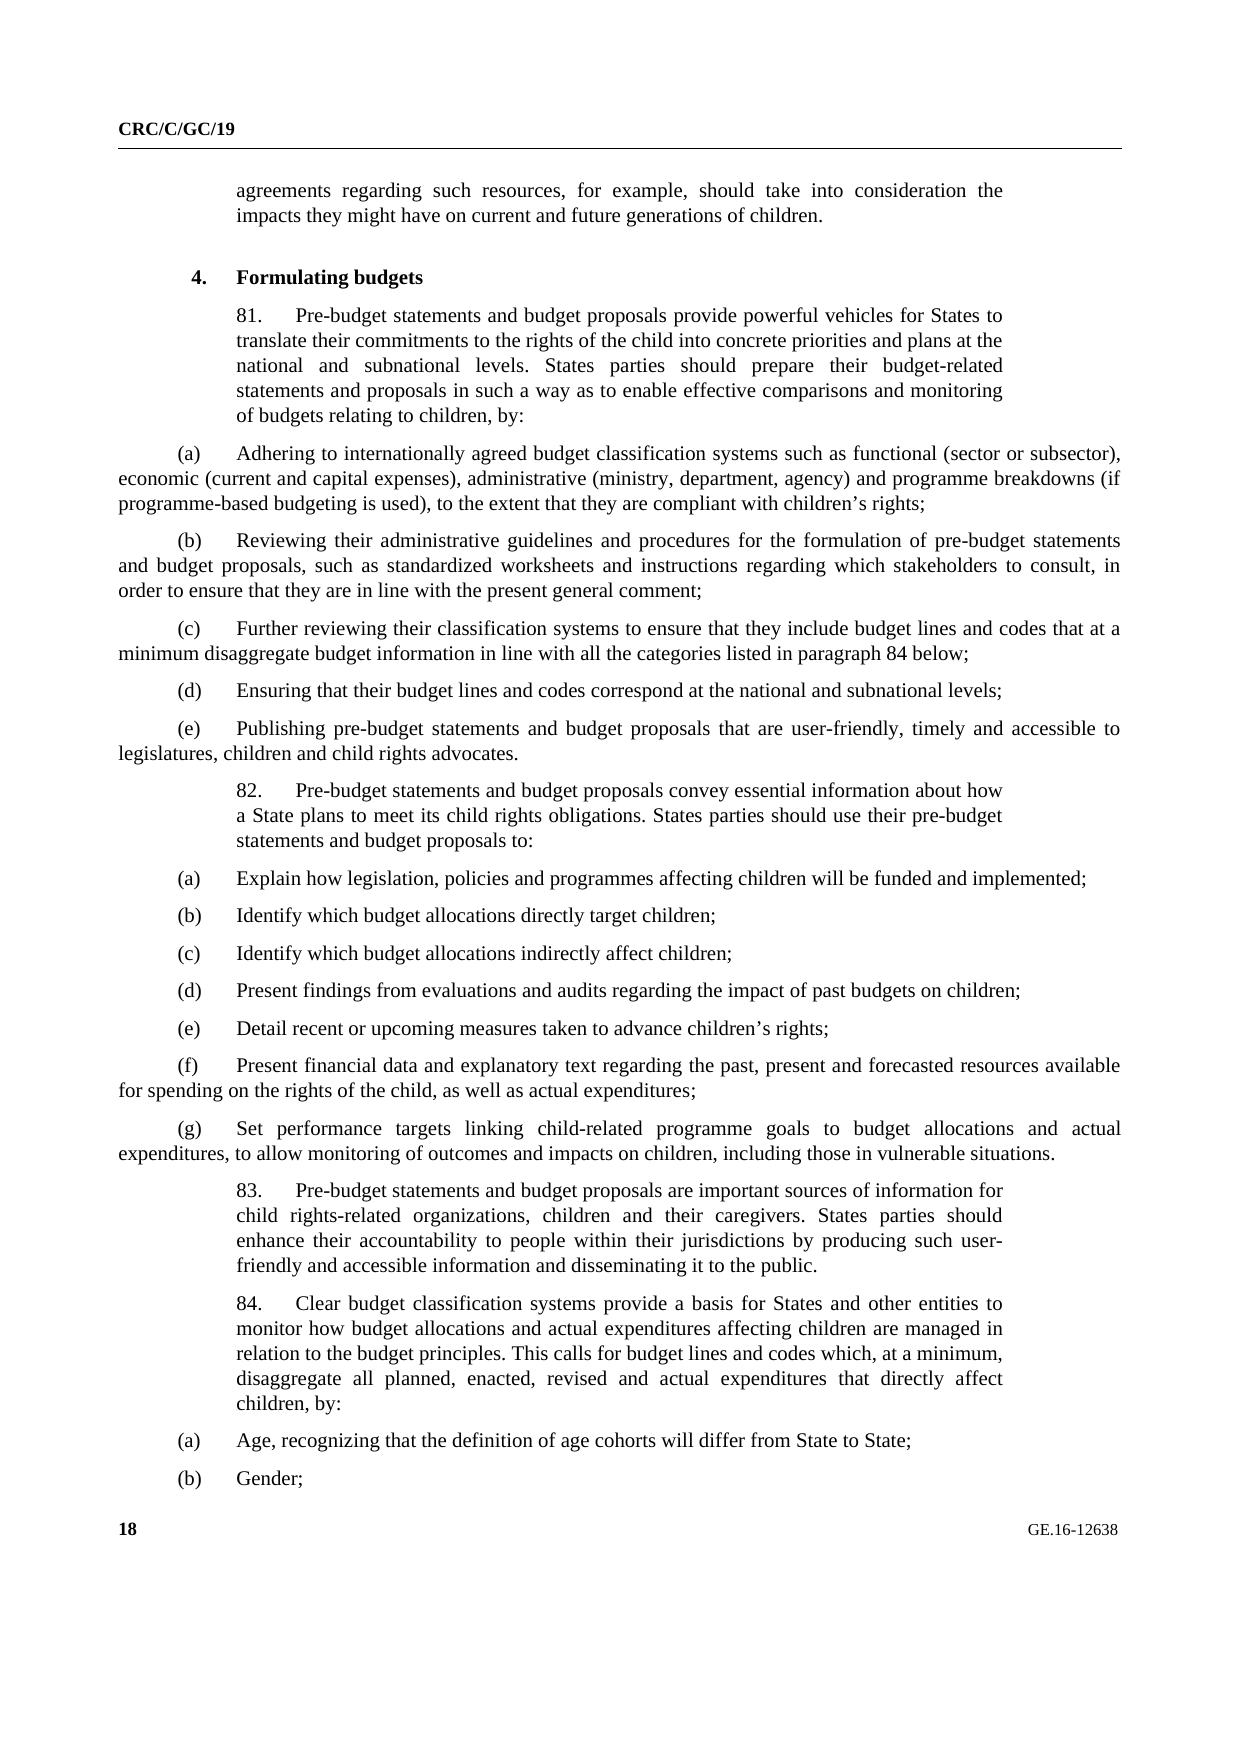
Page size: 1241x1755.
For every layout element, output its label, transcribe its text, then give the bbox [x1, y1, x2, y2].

text 82. Pre-budget statements and budget proposals convey essential information about how a State plans to meet its child rights obligations. States parties should use their pre-budget statements and budget proposals to: [236, 777, 1004, 852]
text (a) Age, recognizing that the definition of age cohorts will differ from State to State; [118, 1427, 1122, 1452]
text (b) Reviewing their administrative guidelines and procedures for the formulation of pre-budget statements and budget proposals, such as standardized worksheets and instructions regarding which stakeholders to consult, in order to ensure that they are in line with the present general comment; [118, 527, 1122, 602]
text 84. Clear budget classification systems provide a basis for States and other entities to monitor how budget allocations and actual expenditures affecting children are managed in relation to the budget principles. This calls for budget lines and codes which, at a minimum, disaggregate all planned, enacted, revised and actual expenditures that directly affect children, by: [236, 1290, 1004, 1415]
text 83. Pre-budget statements and budget proposals are important sources of information for child rights-related organizations, children and their caregivers. States parties should enhance their accountability to people within their jurisdictions by producing such user-friendly and accessible information and disseminating it to the public. [236, 1177, 1004, 1277]
text (b) Identify which budget allocations directly target children; [118, 902, 1122, 927]
text (f) Present financial data and explanatory text regarding the past, present and forecasted resources available for spending on the rights of the child, as well as actual expenditures; [118, 1052, 1122, 1102]
text (b) Gender; [118, 1465, 1122, 1490]
text (e) Publishing pre-budget statements and budget proposals that are user-friendly, timely and accessible to legislatures, children and child rights advocates. [118, 715, 1122, 765]
text (g) Set performance targets linking child-related programme goals to budget allocations and actual expenditures, to allow monitoring of outcomes and impacts on children, including those in vulnerable situations. [118, 1115, 1122, 1165]
text (d) Present findings from evaluations and audits regarding the impact of past budgets on children; [118, 977, 1122, 1002]
text (e) Detail recent or upcoming measures taken to advance children’s rights; [118, 1015, 1122, 1040]
text (a) Adhering to internationally agreed budget classification systems such as functional (sector or subsector), economic (current and capital expenses), administrative (ministry, department, agency) and programme breakdowns (if programme-based budgeting is used), to the extent that they are compliant with children’s rights; [118, 440, 1122, 515]
text (a) Explain how legislation, policies and programmes affecting children will be funded and implemented; [118, 865, 1122, 890]
text 4. Formulating budgets [118, 265, 1004, 290]
text agreements regarding such resources, for example, should take into consideration the impacts they might have on current and future generations of children. [236, 177, 1004, 227]
text 81. Pre-budget statements and budget proposals provide powerful vehicles for States to translate their commitments to the rights of the child into concrete priorities and plans at the national and subnational levels. States parties should prepare their budget-related statements and proposals in such a way as to enable effective comparisons and monitoring of budgets relating to children, by: [236, 302, 1004, 427]
text (d) Ensuring that their budget lines and codes correspond at the national and subnational levels; [118, 677, 1122, 702]
text (c) Further reviewing their classification systems to ensure that they include budget lines and codes that at a minimum disaggregate budget information in line with all the categories listed in paragraph 84 below; [118, 615, 1122, 665]
text (c) Identify which budget allocations indirectly affect children; [118, 940, 1122, 965]
